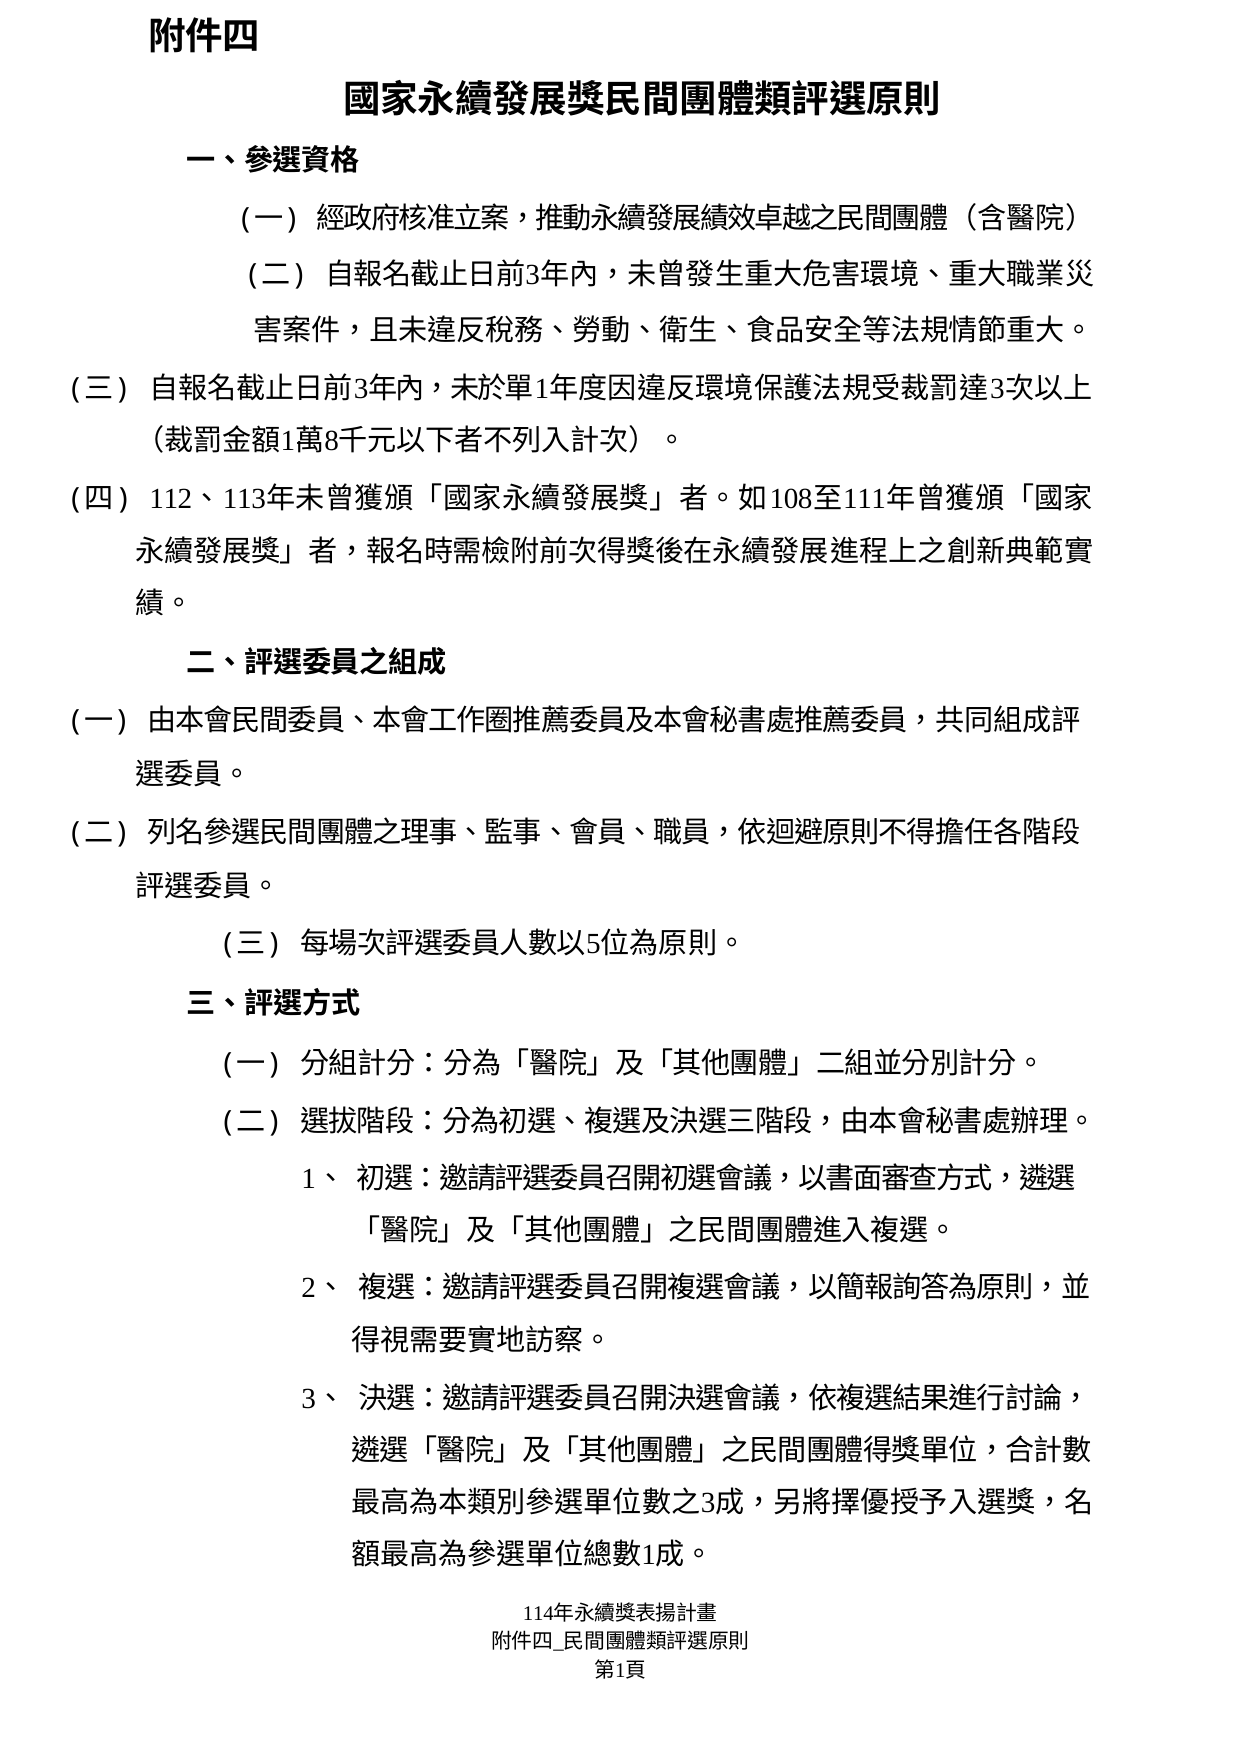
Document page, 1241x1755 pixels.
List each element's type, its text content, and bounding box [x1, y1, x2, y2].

subtitle 一、參選資格 [186, 136, 1134, 179]
text 1、 初選：邀請評選委員召開初選會議，以書面審查方式，遴選 [301, 1155, 1134, 1197]
text 「醫院」及「其他團體」之民間團體進入複選。 [351, 1207, 1134, 1249]
text 3、 決選：邀請評選委員召開決選會議，依複選結果進行討論，遴選「醫院」及「其他團體」之民間團體得獎單位，合計數最高為本類別參選單位數之3成，另將擇優授予入選獎，名額最高為參選單位總數1成。 [301, 1375, 1094, 1573]
text (二) 列名參選民間團體之理事、監事、會員、職員，依迴避原則不得擔任各階段評選委員。 [66, 809, 1094, 905]
text (一) 經政府核准立案，推動永續發展績效卓越之民間團體（含醫院）。 (二) 自報名截止日前3年內，未曾發生重大危害環境、重大職業災害案件，且未違反稅務、勞動、衛生、食品安全等法規情節重大。 [219, 194, 1094, 348]
text (一) 分組計分：分為「醫院」及「其他團體」二組並分別計分。 [219, 1039, 1134, 1082]
subtitle 二、評選委員之組成 [186, 639, 1134, 681]
text 2、 複選：邀請評選委員召開複選會議，以簡報詢答為原則，並得視需要實地訪察。 [301, 1264, 1094, 1359]
text (二) 選拔階段：分為初選、複選及決選三階段，由本會秘書處辦理。 [219, 1097, 1134, 1140]
subtitle 附件四 [135, 6, 273, 60]
text (一) 由本會民間委員、本會工作圈推薦委員及本會秘書處推薦委員，共同組成評選委員。 [66, 697, 1093, 793]
text (四) 112、113年未曾獲頒「國家永續發展獎」者。如108至111年曾獲頒「國家永續發展獎」者，報名時需檢附前次得獎後在永續發展進程上之創新典範實績。 [66, 474, 1093, 622]
text (三) 自報名截止日前3年內，未於單1年度因違反環境保護法規受裁罰達3次以上（裁罰金額1萬8千元以下者不列入計次）。 [66, 364, 1093, 458]
text (三) 每場次評選委員人數以5位為原則。三、評選方式 [186, 920, 741, 1022]
text 國家永續發展獎民間團體類評選原則 [175, 69, 1109, 123]
